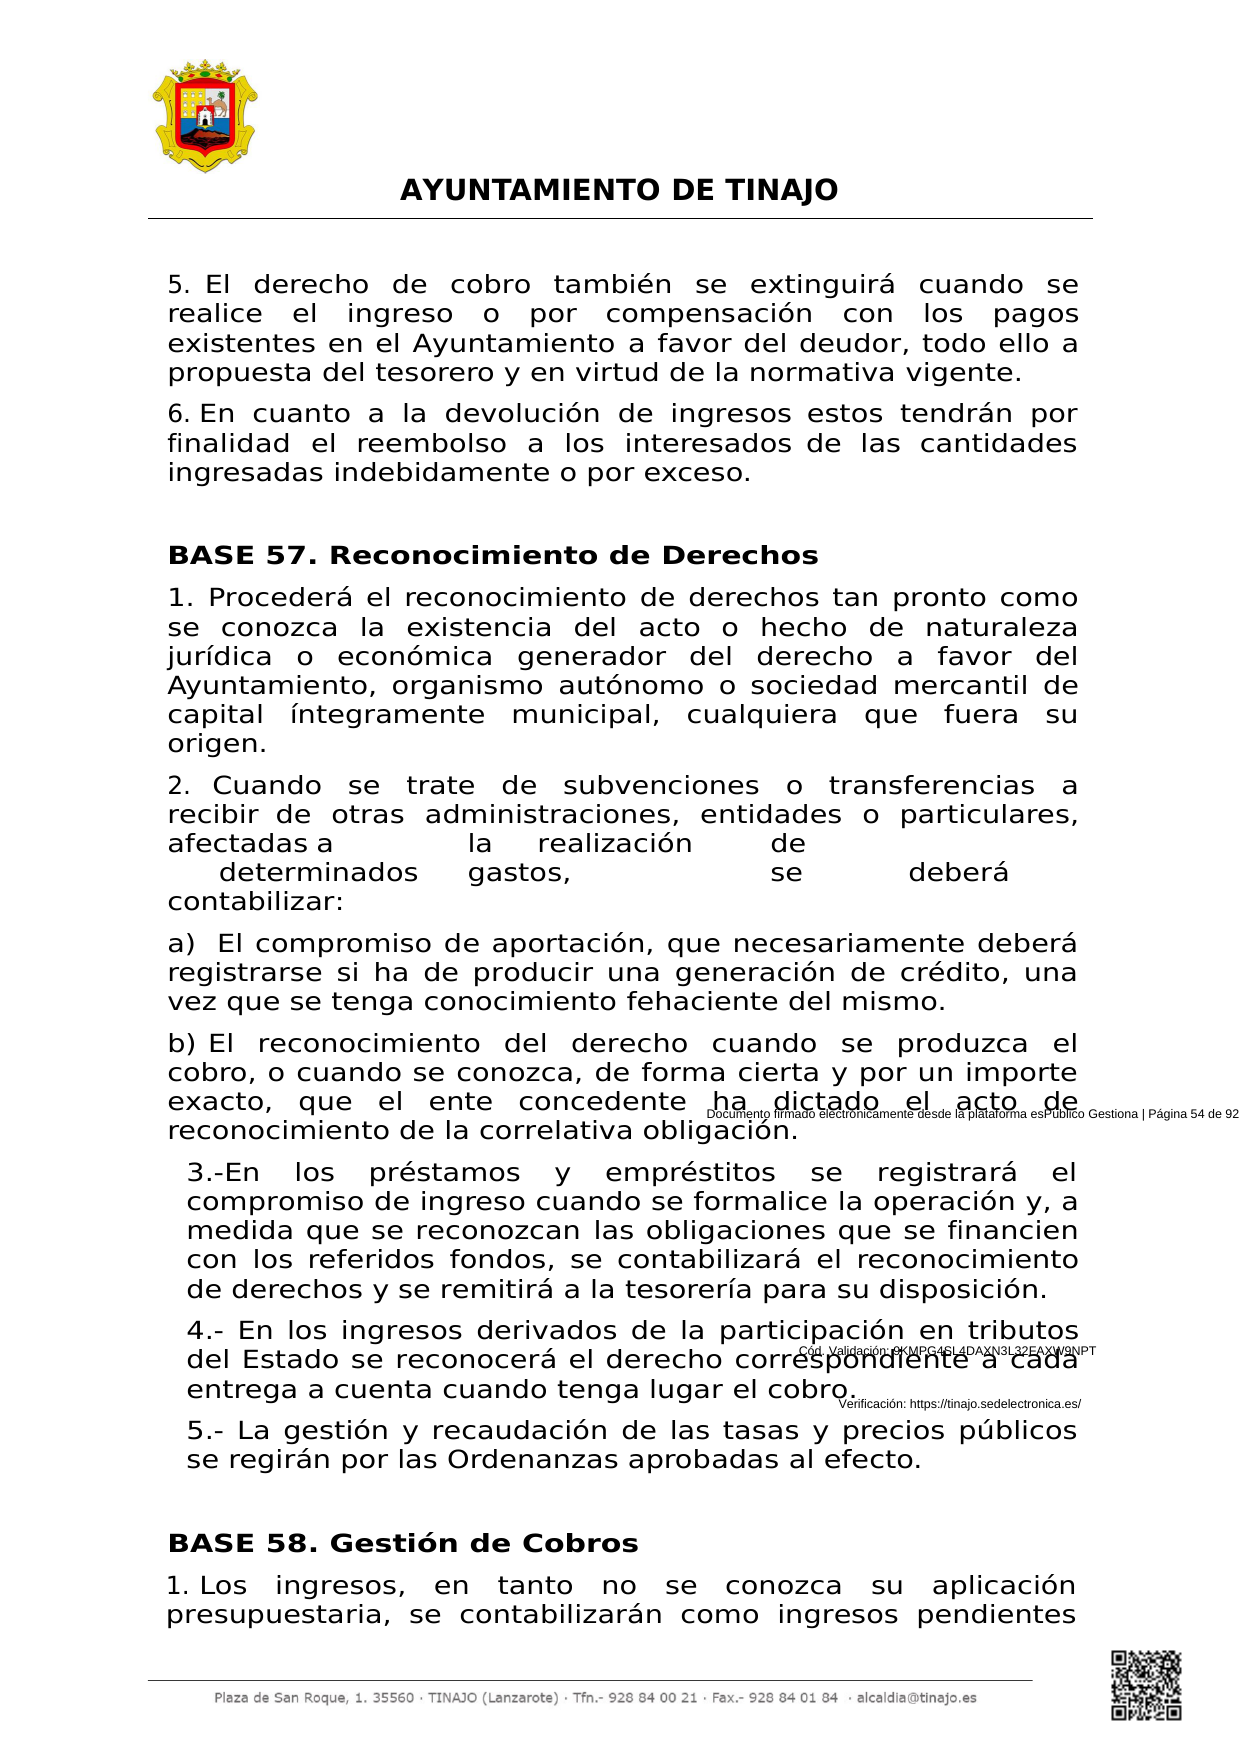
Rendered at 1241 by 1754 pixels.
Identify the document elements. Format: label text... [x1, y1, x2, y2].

text 3.-En los préstamos y empréstitos se registrará el compromiso de ingreso cuando se formalice la operación y, a medida que se reconozcan las obligaciones que se financien con los referidos fondos, se contabilizará el reconocimiento de derechos y se remitirá a la tesorería para su disposición. [186, 1158, 1079, 1304]
text 1. Procederá el reconocimiento de derechos tan pronto como se conozca la existencia del acto o hecho de naturaleza jurídica o económica generador del derecho a favor del Ayuntamiento, organismo autónomo o sociedad mercantil de capital íntegramente municipal, cualquiera que fuera su origen. [167, 583, 1079, 758]
text BASE 57. Reconocimiento de Derechos [167, 542, 1154, 571]
text 4.- En los ingresos derivados de la participación en tributos del Estado se reconocerá el derecho correspondiente a cada entrega a cuenta cuando tenga lugar el cobro. [186, 1316, 1079, 1404]
text BASE 58. Gestión de Cobros [167, 1529, 1154, 1558]
text b) El reconocimiento del derecho cuando se produzca el cobro, o cuando se conozca, de forma cierta y por un importe exacto, que el ente concedente ha dictado el acto de reconocimiento de la correlativa obligación. [167, 1029, 1152, 1146]
text 2. Cuando se trate de subvenciones o transferencias a recibir de otras administraciones, entidades o particulares, afectadas a la realización de determinados gastos, se deberá contabilizar: [167, 771, 1079, 917]
text 5. El derecho de cobro también se extinguirá cuando se realice el ingreso o por compensación con los pagos existentes en el Ayuntamiento a favor del deudor, todo ello a propuesta del tesorero y en virtud de la normativa vigente. [167, 271, 1079, 387]
text 6. En cuanto a la devolución de ingresos finalidad el reembolso a los interesados ingresadas indebidamente o por exceso. [167, 400, 792, 487]
text a) El compromiso de aportación, que necesariamente deberá registrarse si ha de producir una generación de crédito, una vez que se tenga conocimiento fehaciente del mismo. [167, 929, 1078, 1016]
text 5.- La gestión y recaudación de las tasas y precios públicos se regirán por las Ordenanzas aprobadas al efecto. [186, 1416, 1084, 1474]
text AYUNTAMIENTO DE TINAJO [400, 173, 1154, 207]
picture [147, 59, 262, 174]
text 1. Los ingresos, en tanto no se conozca su aplicación presupuestaria, se contabilizarán como ingresos pendientes [159, 1571, 1076, 1629]
picture [147, 1680, 1033, 1724]
picture [1110, 1649, 1184, 1723]
text estos tendrán por de las cantidades [798, 400, 1077, 458]
